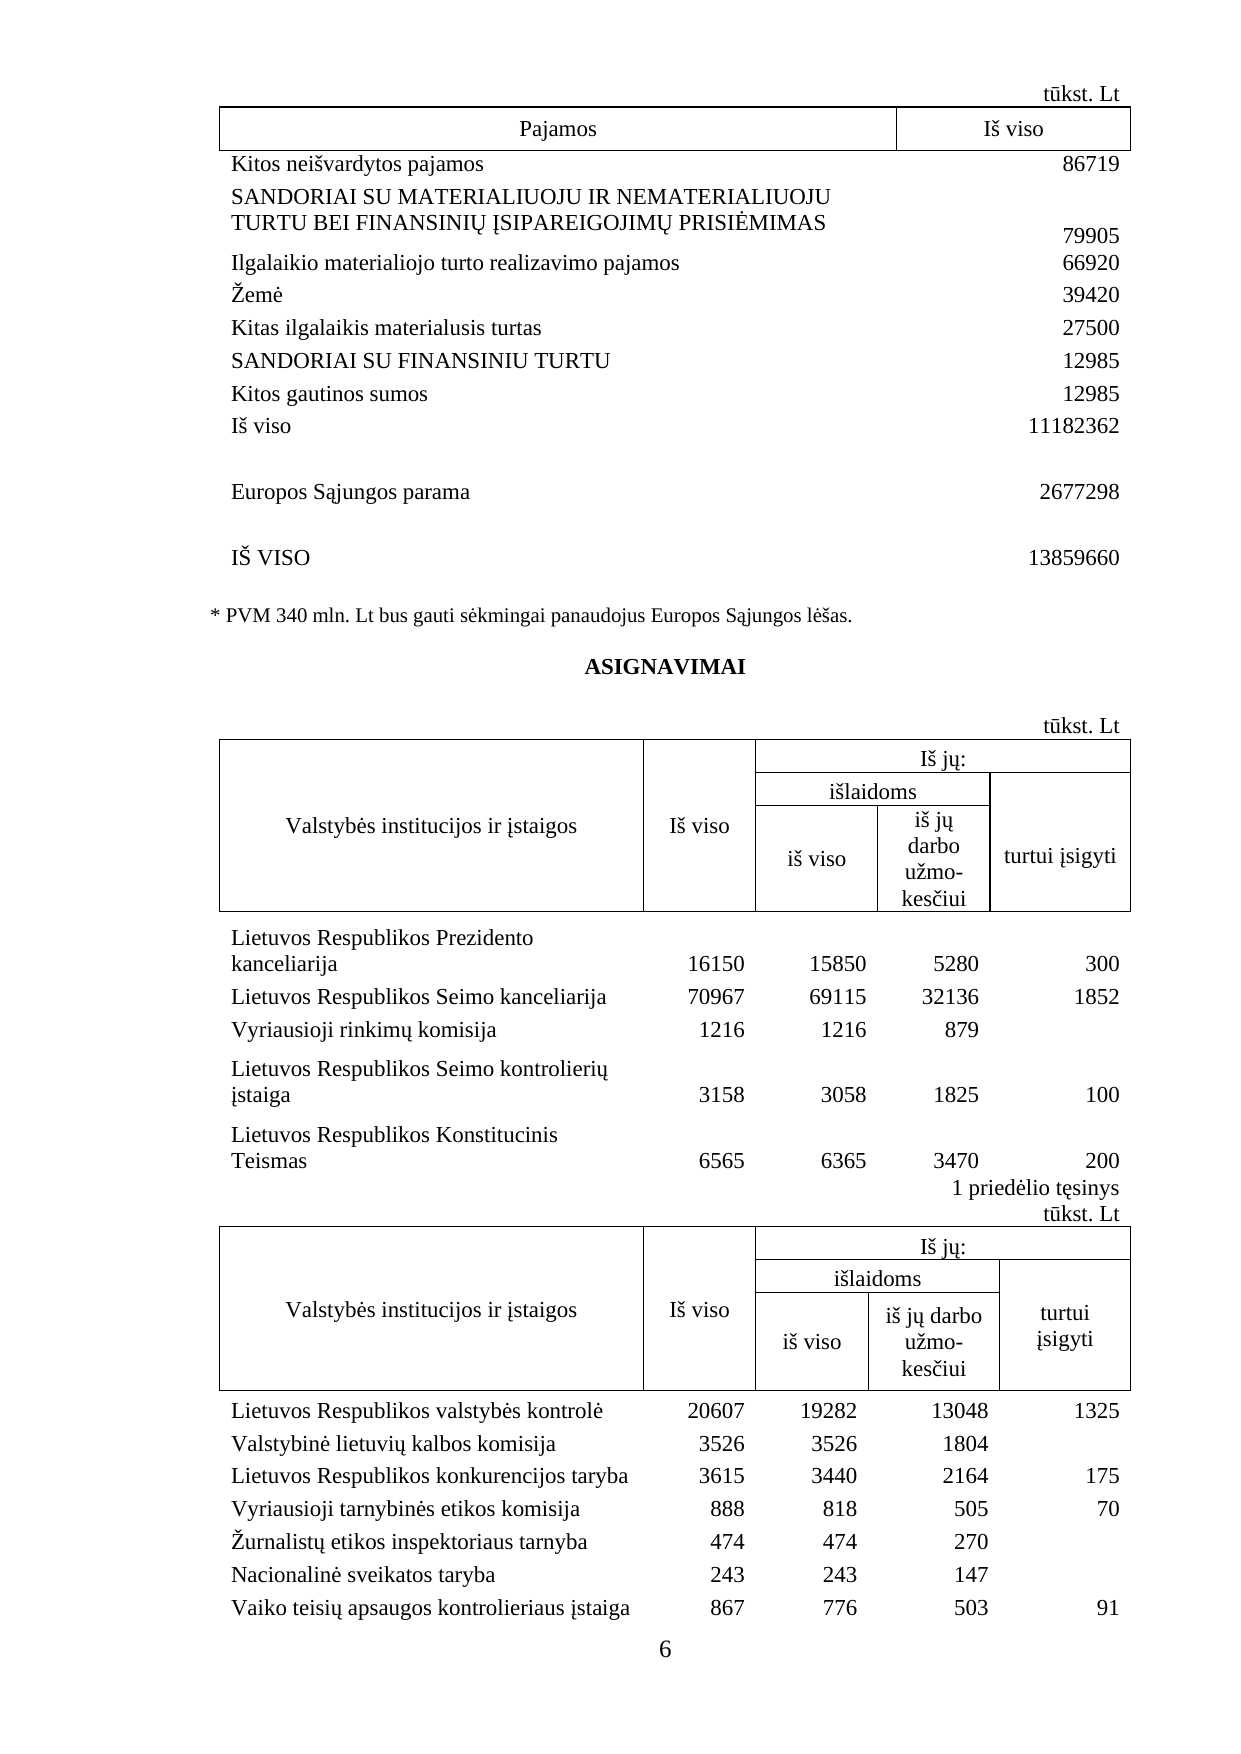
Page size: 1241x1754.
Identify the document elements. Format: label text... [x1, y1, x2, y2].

table_cell 879 [878, 1010, 990, 1042]
table_cell 1 priedėlio tęsinys tūkst. Lt [756, 1174, 1131, 1226]
table_cell Kitas ilgalaikis materialusis turtas [220, 314, 896, 347]
table_cell Iš viso [897, 108, 1130, 150]
table_cell 13048 [868, 1391, 999, 1423]
table_cell Europos Sąjungos parama [220, 478, 896, 511]
table_cell Lietuvos Respublikos konkurencijos taryba [220, 1456, 643, 1489]
table_cell 69115 [756, 977, 877, 1009]
table_header [643, 706, 756, 739]
table_cell 86719 [896, 151, 1131, 183]
table_cell [999, 1554, 1131, 1587]
table_cell 3526 [643, 1423, 756, 1456]
table_cell Iš jų: [756, 1227, 1130, 1259]
table_cell [220, 1174, 643, 1226]
table_cell Iš viso [220, 413, 896, 445]
table_cell 3615 [643, 1456, 756, 1489]
table_cell 200 [990, 1108, 1131, 1173]
table_cell Vaiko teisių apsaugos kontrolieriaus įstaiga [220, 1587, 643, 1620]
table_cell [220, 511, 896, 544]
table_cell 70967 [643, 977, 756, 1009]
table_cell 1325 [999, 1391, 1131, 1423]
table_cell Lietuvos Respublikos Seimo kanceliarija [220, 977, 643, 1009]
table_cell 243 [643, 1554, 756, 1587]
text * PVM 340 mln. Lt bus gauti sėkmingai panaudojus Europos Sąjungos lėšas. [210, 603, 1120, 627]
table_cell 15850 [756, 912, 877, 977]
table_cell 503 [868, 1587, 999, 1620]
table_cell 5280 [878, 912, 990, 977]
table_cell 1216 [756, 1010, 877, 1042]
table_cell [990, 1010, 1131, 1042]
table_cell 1852 [990, 977, 1131, 1009]
table_header [220, 74, 896, 106]
table_cell 70 [999, 1489, 1131, 1522]
table_cell 27500 [896, 314, 1131, 347]
table_cell [896, 511, 1131, 544]
table_cell 1825 [878, 1042, 990, 1108]
table_cell 12985 [896, 380, 1131, 413]
table_cell 3058 [756, 1042, 877, 1108]
table_cell [220, 445, 896, 478]
table_cell Iš viso [644, 1227, 755, 1390]
table_cell 100 [990, 1042, 1131, 1108]
table_cell išlaidoms [756, 1260, 999, 1292]
table_cell Lietuvos Respublikos Seimo kontrolierių įstaiga [220, 1042, 643, 1108]
table_cell 505 [868, 1489, 999, 1522]
table_cell [999, 1423, 1131, 1456]
table_cell 2677298 [896, 478, 1131, 511]
table_cell Nacionalinė sveikatos taryba [220, 1554, 643, 1587]
table_cell Vyriausioji tarnybinės etikos komisija [220, 1489, 643, 1522]
table_cell iš jų darbo užmo-kesčiui [869, 1293, 999, 1390]
table_cell 2164 [868, 1456, 999, 1489]
table_cell 300 [990, 912, 1131, 977]
table_cell 16150 [643, 912, 756, 977]
table_header tūkst. Lt [896, 74, 1131, 106]
table_cell 13859660 [896, 544, 1131, 577]
table_cell 867 [643, 1587, 756, 1620]
table_cell Iš viso [644, 740, 755, 911]
table_cell [999, 1522, 1131, 1554]
table_cell išlaidoms [756, 773, 989, 804]
table_cell [896, 445, 1131, 478]
table_cell 79905 [896, 183, 1131, 248]
table_cell 11182362 [896, 413, 1131, 445]
table_cell turtui įsigyti [1000, 1260, 1130, 1390]
table_cell Pajamos [220, 108, 896, 150]
table_cell iš viso [756, 1293, 868, 1390]
table_cell 3470 [878, 1108, 990, 1173]
table_cell Kitos neišvardytos pajamos [220, 151, 896, 183]
table_cell 474 [643, 1522, 756, 1554]
table_cell 3158 [643, 1042, 756, 1108]
table_cell Žurnalistų etikos inspektoriaus tarnyba [220, 1522, 643, 1554]
table_cell Lietuvos Respublikos valstybės kontrolė [220, 1391, 643, 1423]
table_cell 243 [756, 1554, 868, 1587]
table_cell IŠ VISO [220, 544, 896, 577]
table_cell 147 [868, 1554, 999, 1587]
subtitle ASIGNAVIMAI [210, 653, 1120, 680]
table_header tūkst. Lt [756, 706, 1131, 739]
table_cell 270 [868, 1522, 999, 1554]
table_cell 3440 [756, 1456, 868, 1489]
table_cell 12985 [896, 347, 1131, 380]
table_cell SANDORIAI SU FINANSINIU TURTU [220, 347, 896, 380]
table_cell 474 [756, 1522, 868, 1554]
table_cell 39420 [896, 281, 1131, 314]
table_cell 1804 [868, 1423, 999, 1456]
table_cell Lietuvos Respublikos Konstitucinis Teismas [220, 1108, 643, 1173]
table_cell Žemė [220, 281, 896, 314]
table_cell turtui įsigyti [991, 773, 1130, 911]
table_cell SANDORIAI SU MATERIALIUOJU IR NEMATERIALIUOJU TURTU BEI FINANSINIŲ ĮSIPAREIGOJIMŲ PRISIĖMIMAS [220, 183, 896, 248]
table_cell Ilgalaikio materialiojo turto realizavimo pajamos [220, 249, 896, 281]
table_cell 888 [643, 1489, 756, 1522]
table_cell Valstybės institucijos ir įstaigos [220, 1227, 643, 1390]
table_cell 19282 [756, 1391, 868, 1423]
table_cell Valstybės institucijos ir įstaigos [220, 740, 643, 911]
table_cell iš viso [756, 806, 877, 911]
table_cell 6565 [643, 1108, 756, 1173]
table_cell 20607 [643, 1391, 756, 1423]
table_cell 6365 [756, 1108, 877, 1173]
table_cell 776 [756, 1587, 868, 1620]
table_cell 818 [756, 1489, 868, 1522]
table_cell Iš jų: [756, 740, 1130, 772]
table_cell 175 [999, 1456, 1131, 1489]
table_header [220, 706, 643, 739]
table_cell iš jų darbo užmo-kesčiui [878, 806, 989, 911]
table_cell 32136 [878, 977, 990, 1009]
table_cell 1216 [643, 1010, 756, 1042]
table_cell 66920 [896, 249, 1131, 281]
table_cell Lietuvos Respublikos Prezidento kanceliarija [220, 912, 643, 977]
table_cell Vyriausioji rinkimų komisija [220, 1010, 643, 1042]
table_cell 91 [999, 1587, 1131, 1620]
table_cell 3526 [756, 1423, 868, 1456]
table_cell Kitos gautinos sumos [220, 380, 896, 413]
table_cell [643, 1174, 756, 1226]
table_cell Valstybinė lietuvių kalbos komisija [220, 1423, 643, 1456]
